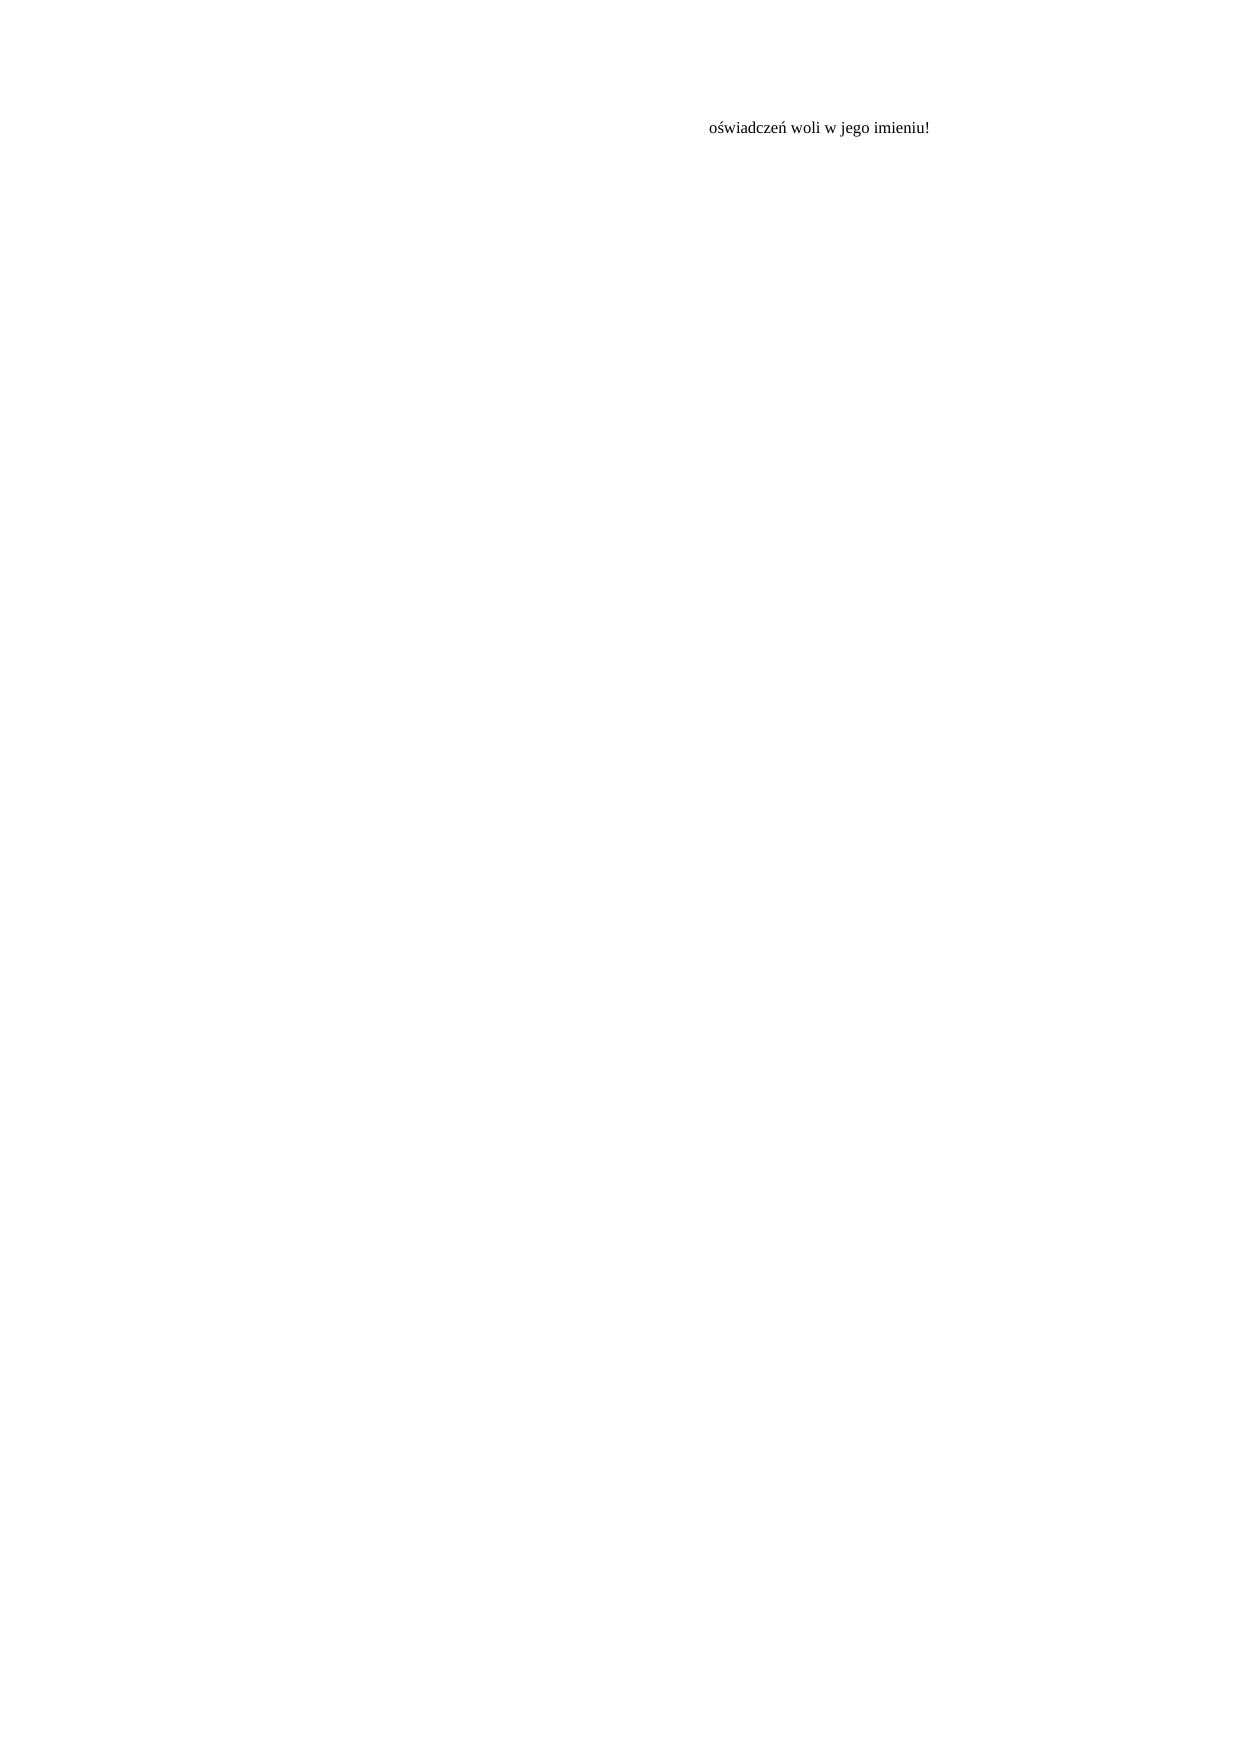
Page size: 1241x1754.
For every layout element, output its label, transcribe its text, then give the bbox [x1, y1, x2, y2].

text oświadczeń woli w jego imieniu! [118, 118, 1122, 137]
